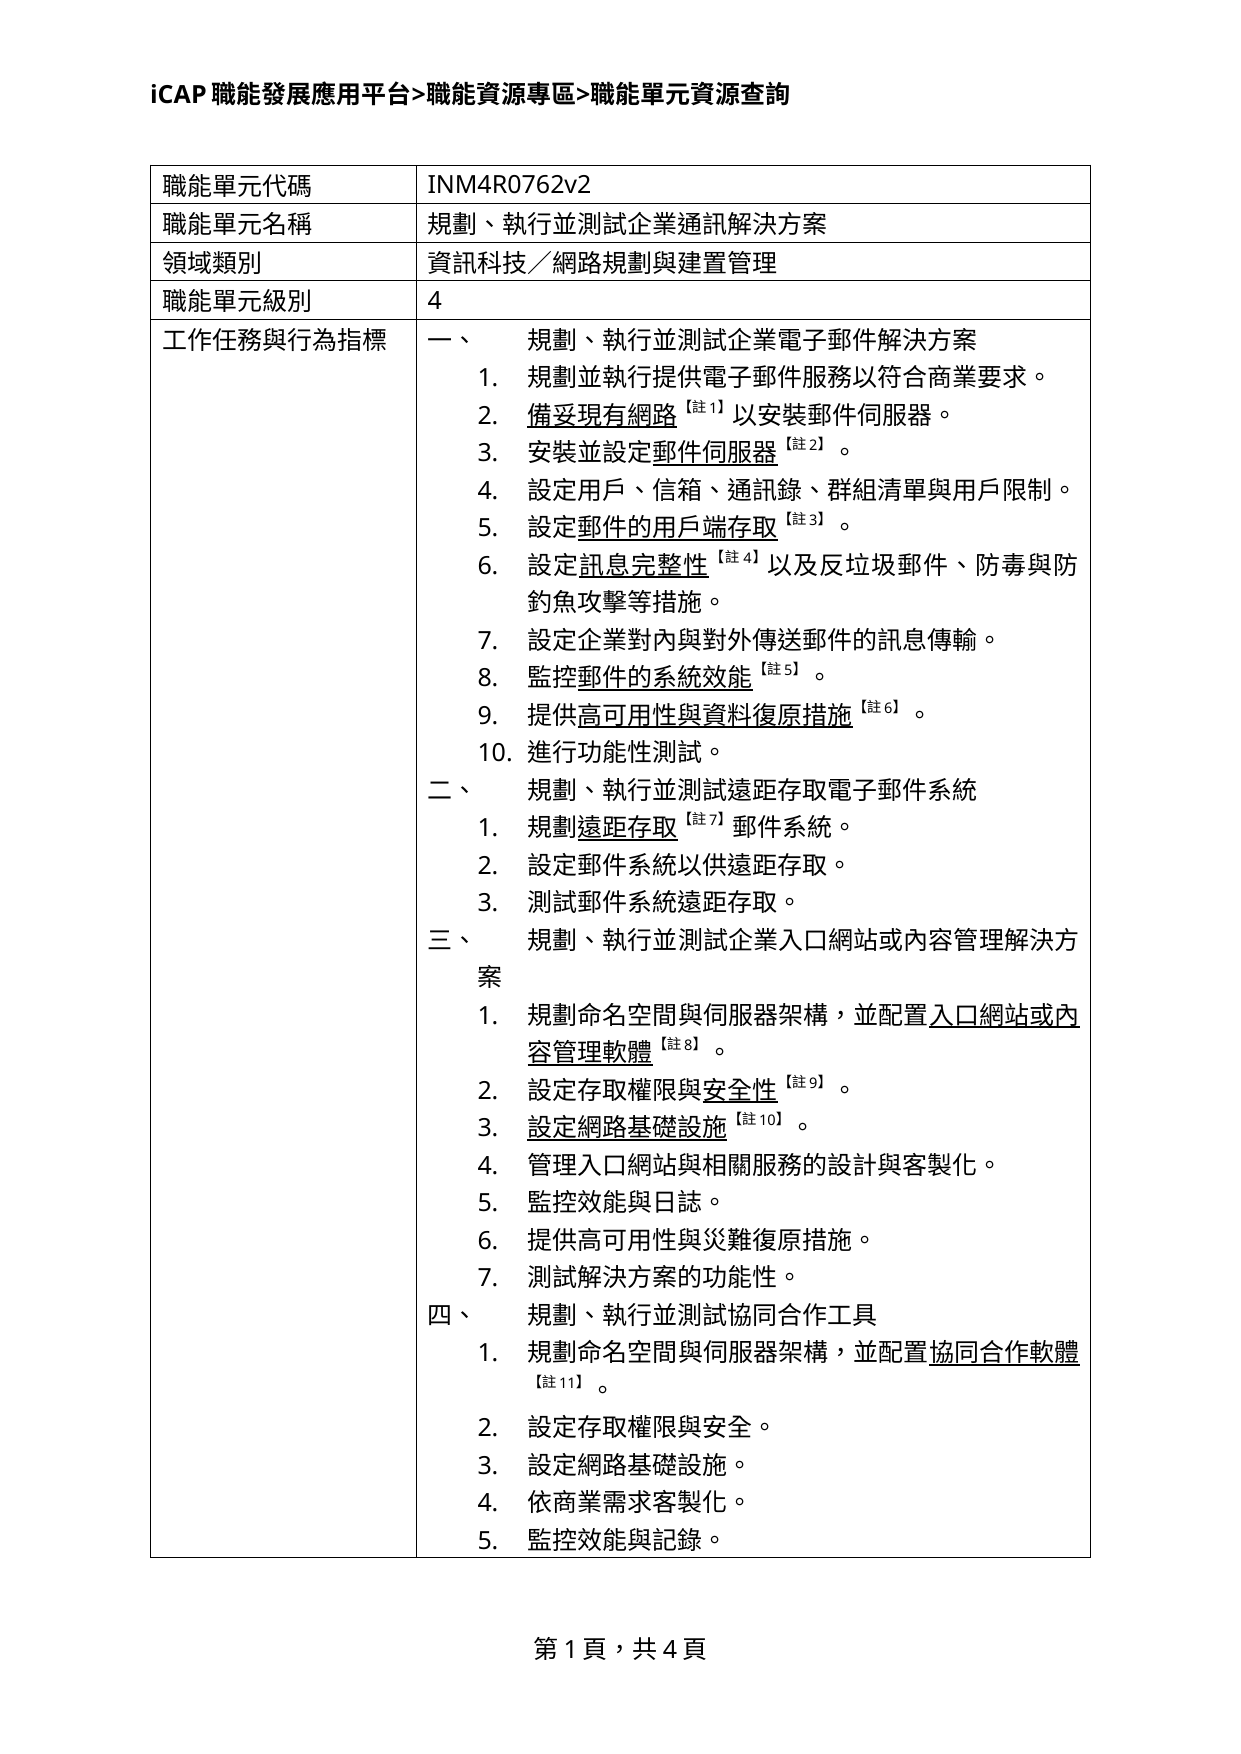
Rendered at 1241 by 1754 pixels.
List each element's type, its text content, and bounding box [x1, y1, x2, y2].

table_cell 職能單元級別 [151, 281, 416, 319]
table_cell 工作任務與行為指標 [151, 320, 416, 1557]
table_cell 資訊科技／網路規劃與建置管理 [417, 243, 1090, 280]
table_cell 規劃、執行並測試企業通訊解決方案 [417, 204, 1090, 242]
table_cell 規劃、執行並測試企業電子郵件解決方案 規劃並執行提供電子郵件服務以符合商業要求。 備妥現有網路【註1】以安裝郵件伺服器。 安裝並設定郵件伺服器【註2】。 設定用戶、信箱、通訊錄、群組清單與用戶限制。 設定郵件的用戶端存取【註3】。 設定訊息完整性【註4】以及反垃圾郵件、防毒與防釣魚攻擊等措施。 設定企業對內與對外傳送郵件的訊息傳輸。 監控郵件的系統效能【註5】。 提供高可用性與資料復原措施【註6】。 進行功能性測試。 規劃、執行並測試遠距存取電子郵件系統 規劃遠距存取【註7】郵件系統。 設定郵件系統以供遠距存取。 測試郵件系統遠距存取。 規劃、執行並測試企業入口網站或內容管理解決方案 規劃命名空間與伺服器架構，並配置入口網站或內容管理軟體【註8】。 設定存取權限與安全性【註9】。 設定網路基礎設施【註10】。 管理入口網站與相關服務的設計與客製化。 監控效能與日誌。 提供高可用性與災難復原措施。 測試解決方案的功能性。 規劃、執行並測試協同合作工具 規劃命名空間與伺服器架構，並配置協同合作軟體【註11】。 設定存取權限與安全。 設定網路基礎設施。 依商業需求客製化。 監控效能與記錄。 提供高可用性與災難復原措施。 測試協同合作功能性。 [417, 320, 1090, 1557]
table_cell 4 [417, 281, 1090, 319]
table_header INM4R0762v2 [417, 166, 1090, 203]
table_cell 領域類別 [151, 243, 416, 280]
table_header 職能單元代碼 [151, 166, 416, 203]
table_cell 職能單元名稱 [151, 204, 416, 242]
